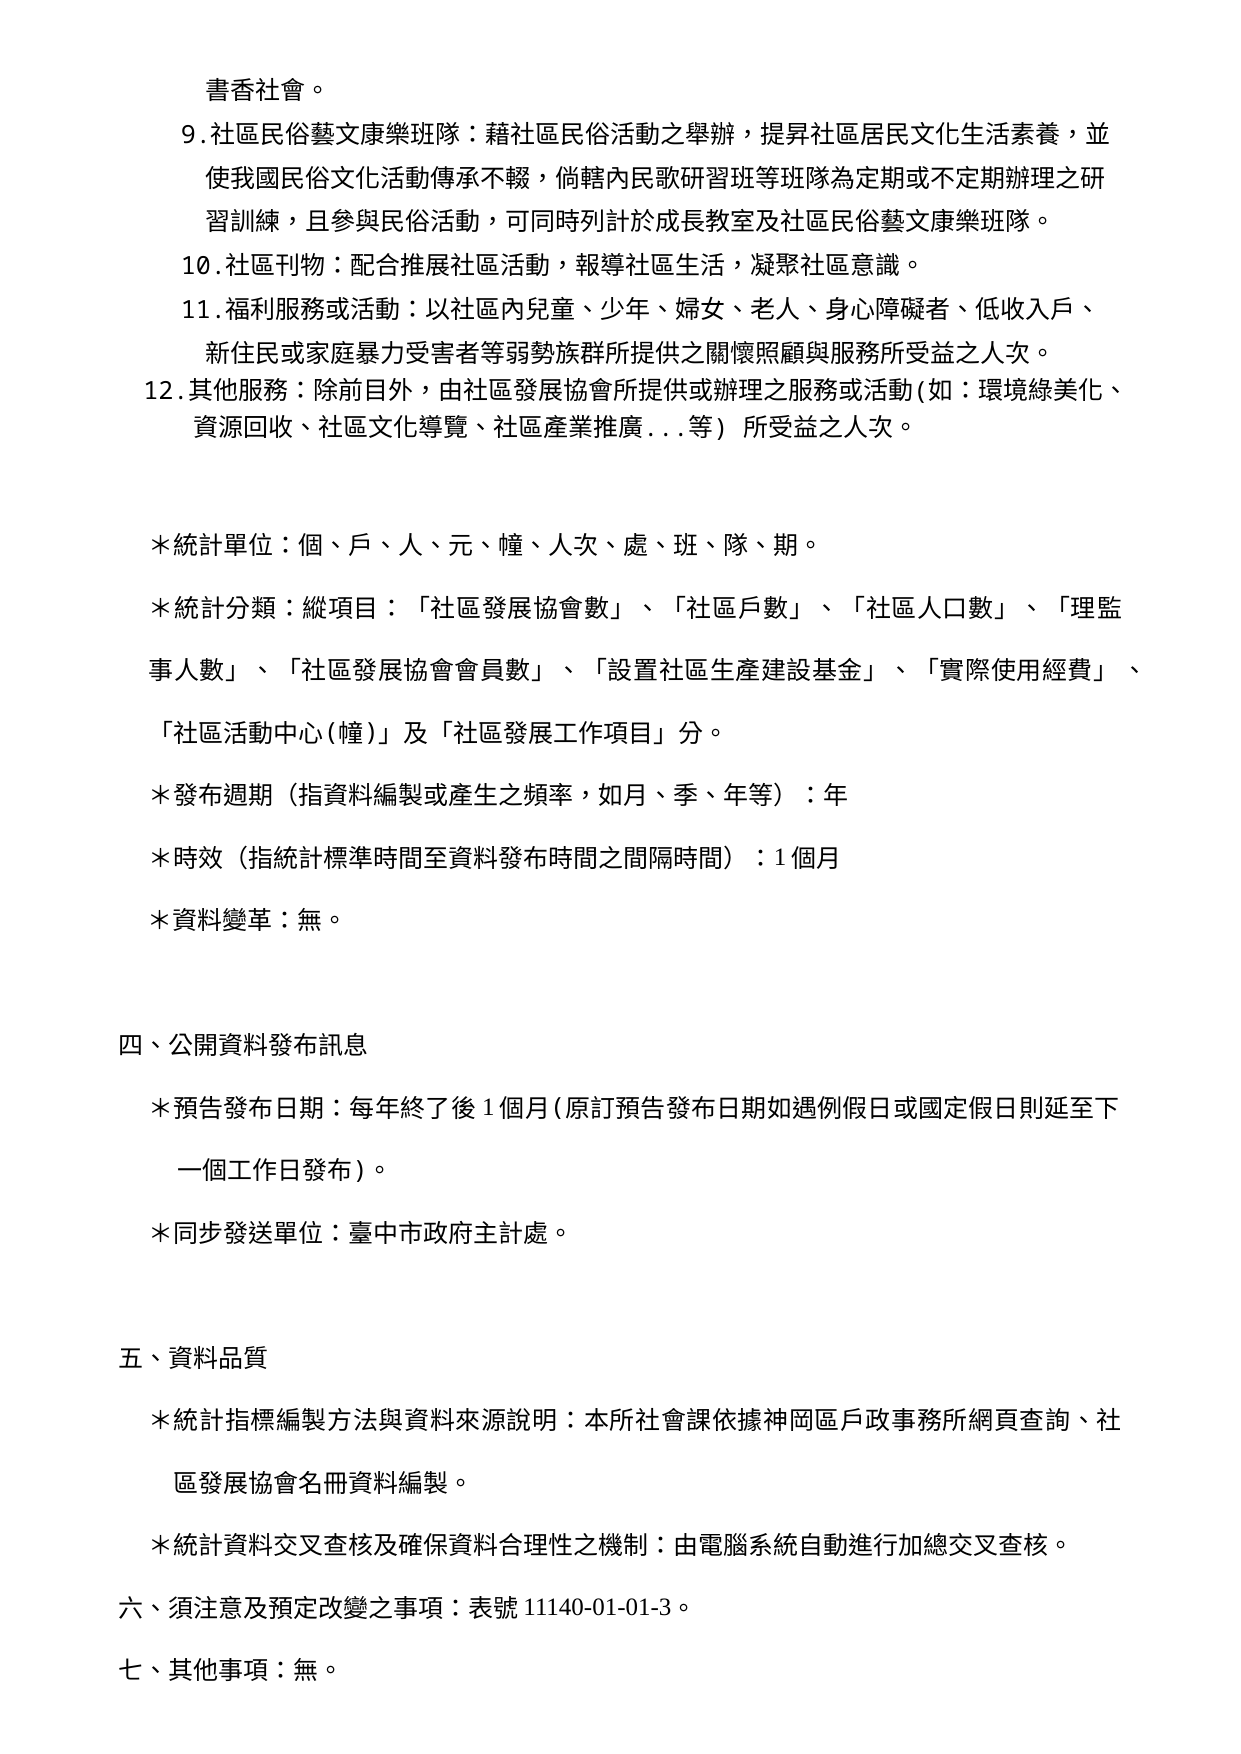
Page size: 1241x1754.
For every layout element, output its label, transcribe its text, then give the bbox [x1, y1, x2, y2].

text 四、公開資料發布訊息 [118, 1002, 1122, 1064]
text ＊統計單位：個、戶、人、元、幢、人次、處、班、隊、期。 [149, 502, 1122, 564]
text ＊統計分類：縱項目：「社區發展協會數」、「社區戶數」、「社區人口數」、「理監事人數」、「社區發展協會會員數」、「設置社區生產建設基金」、「實際使用經費」、「社區活動中心(幢)」及「社區發展工作項目」分。 [149, 564, 1122, 752]
text 五、資料品質 [118, 1314, 1122, 1377]
text ＊資料變革：無。 [118, 877, 1122, 939]
text 七、其他事項：無。 [118, 1627, 1122, 1689]
list 統計資料交叉查核及確保資料合理性之機制：由電腦系統自動進行加總交叉查核。 [149, 1502, 1122, 1564]
text 六、須注意及預定改變之事項：表號11140-01-01-3。 [118, 1564, 1122, 1627]
text 書香社會。 [181, 64, 1122, 108]
list 統計指標編製方法與資料來源說明：本所社會課依據神岡區戶政事務所網頁查詢、社區發展協會名冊資料編製。 [149, 1377, 1122, 1502]
text 12.其他服務：除前目外，由社區發展協會所提供或辦理之服務或活動(如：環境綠美化、資源回收、社區文化導覽、社區產業推廣...等) 所受益之人次。 [143, 371, 1122, 443]
text ＊發布週期（指資料編製或產生之頻率，如月、季、年等）：年 [149, 752, 1122, 814]
text ＊時效（指統計標準時間至資料發布時間之間隔時間）：1個月 [149, 814, 1122, 877]
text ＊同步發送單位：臺中市政府主計處。 [149, 1189, 1122, 1252]
text ＊預告發布日期：每年終了後1個月(原訂預告發布日期如遇例假日或國定假日則延至下一個工作日發布)。 [148, 1064, 1122, 1189]
text 10.社區刊物：配合推展社區活動，報導社區生活，凝聚社區意識。 [181, 239, 1122, 283]
text 11.福利服務或活動：以社區內兒童、少年、婦女、老人、身心障礙者、低收入戶、新住民或家庭暴力受害者等弱勢族群所提供之關懷照顧與服務所受益之人次。 [181, 283, 1122, 371]
text 9.社區民俗藝文康樂班隊：藉社區民俗活動之舉辦，提昇社區居民文化生活素養，並使我國民俗文化活動傳承不輟，倘轄內民歌研習班等班隊為定期或不定期辦理之研習訓練，且參與民俗活動，可同時列計於成長教室及社區民俗藝文康樂班隊。 [181, 108, 1122, 239]
